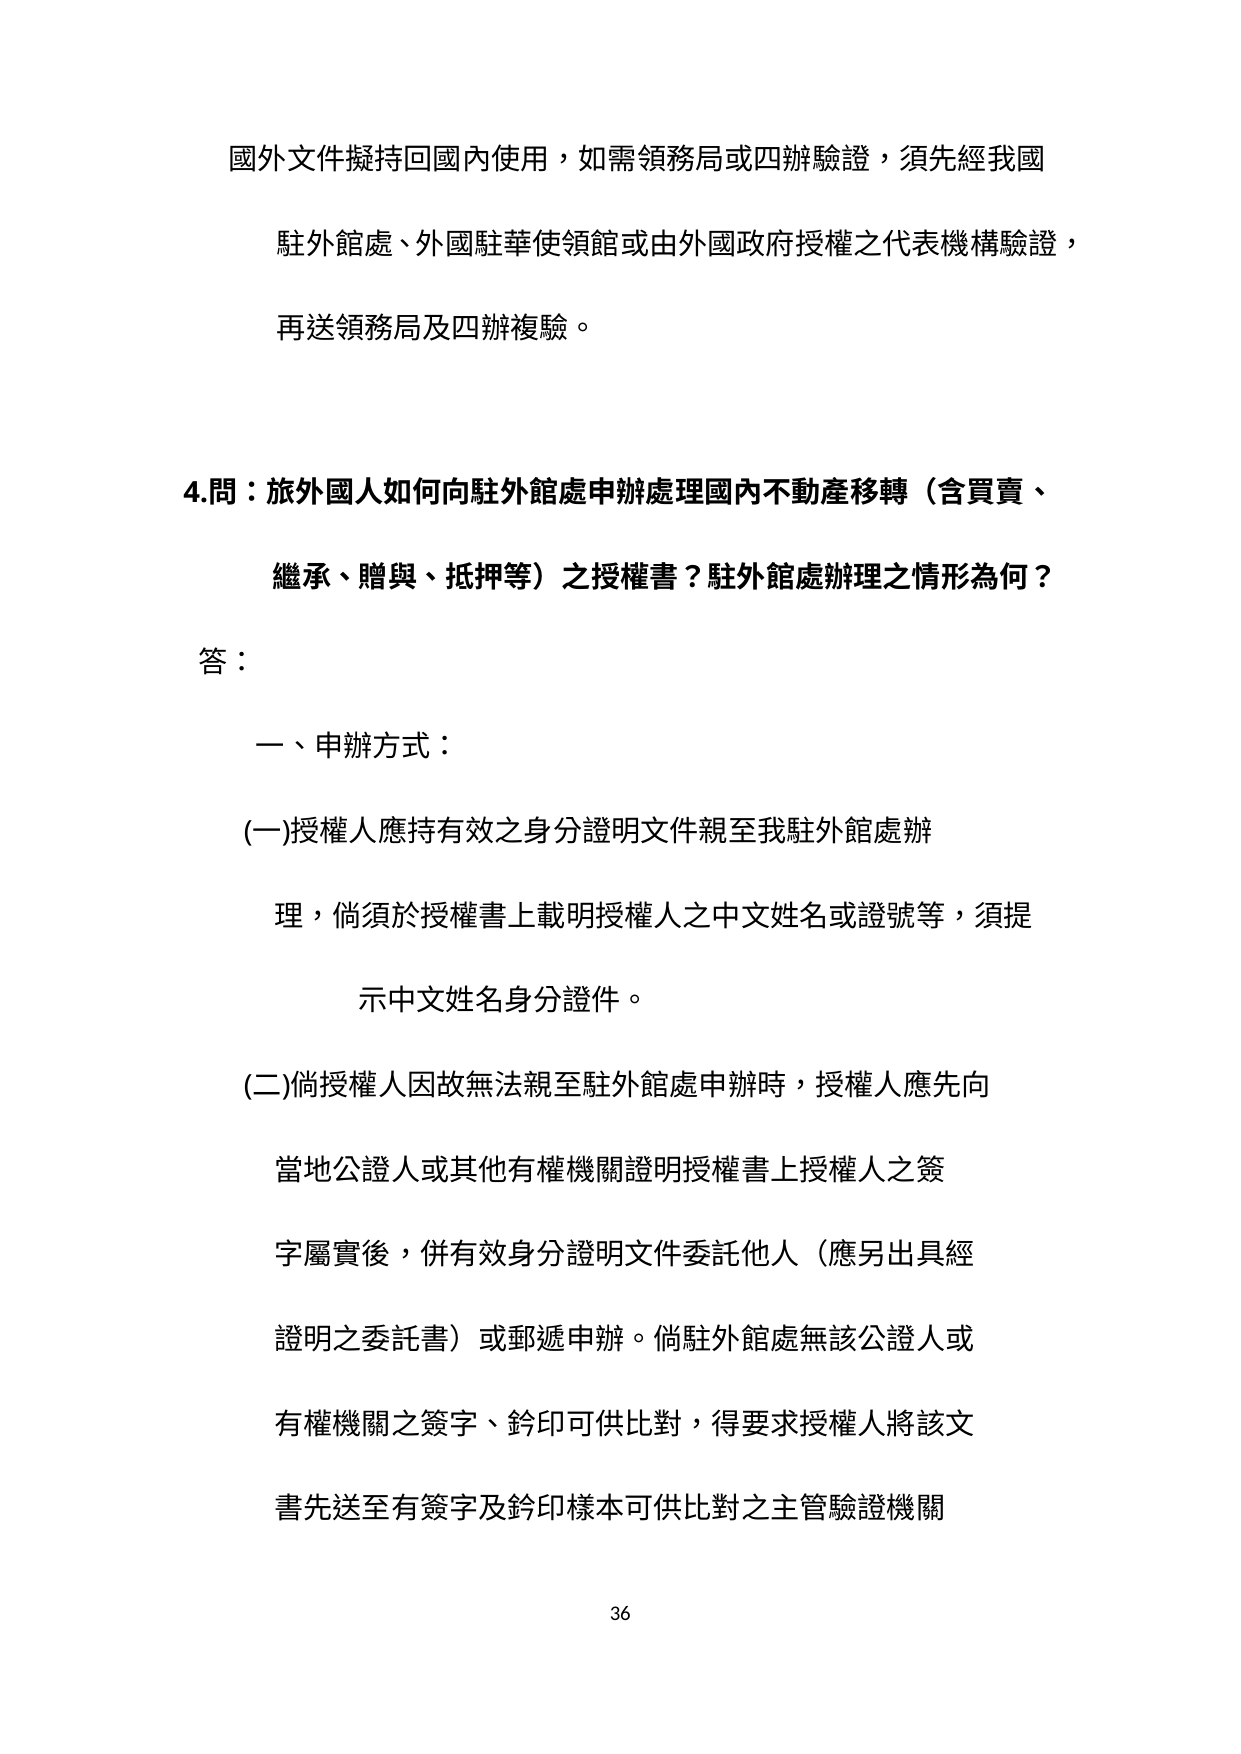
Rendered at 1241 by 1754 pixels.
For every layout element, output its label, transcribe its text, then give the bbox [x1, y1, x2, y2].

text (一)授權人應持有效之身分證明文件親至我駐外館處辦 [183, 807, 1057, 850]
text 國外文件擬持回國內使用，如需領務局或四辦驗證，須先經我國駐外館處、外國駐華使領館或由外國政府授權之代表機構驗證，再送領務局及四辦複驗。 [183, 136, 1057, 347]
text (二)倘授權人因故無法親至駐外館處申辦時，授權人應先向 [183, 1061, 1057, 1104]
text 理，倘須於授權書上載明授權人之中文姓名或證號等，須提示中文姓名身分證件。 [183, 892, 1057, 1019]
text 一、申辦方式： [256, 723, 1057, 765]
text 答： [183, 638, 1057, 681]
text 字屬實後，併有效身分證明文件委託他人（應另出具經 [183, 1231, 1057, 1273]
text 當地公證人或其他有權機關證明授權書上授權人之簽 [183, 1146, 1057, 1188]
text 有權機關之簽字、鈐印可供比對，得要求授權人將該文 [183, 1400, 1057, 1443]
text 書先送至有簽字及鈐印樣本可供比對之主管驗證機關 [183, 1485, 1057, 1527]
text 4.問：旅外國人如何向駐外館處申辦處理國內不動產移轉（含買賣、繼承、贈與、抵押等）之授權書？駐外館處辦理之情形為何？ [183, 469, 1057, 596]
text 證明之委託書）或郵遞申辦。倘駐外館處無該公證人或 [183, 1316, 1057, 1358]
